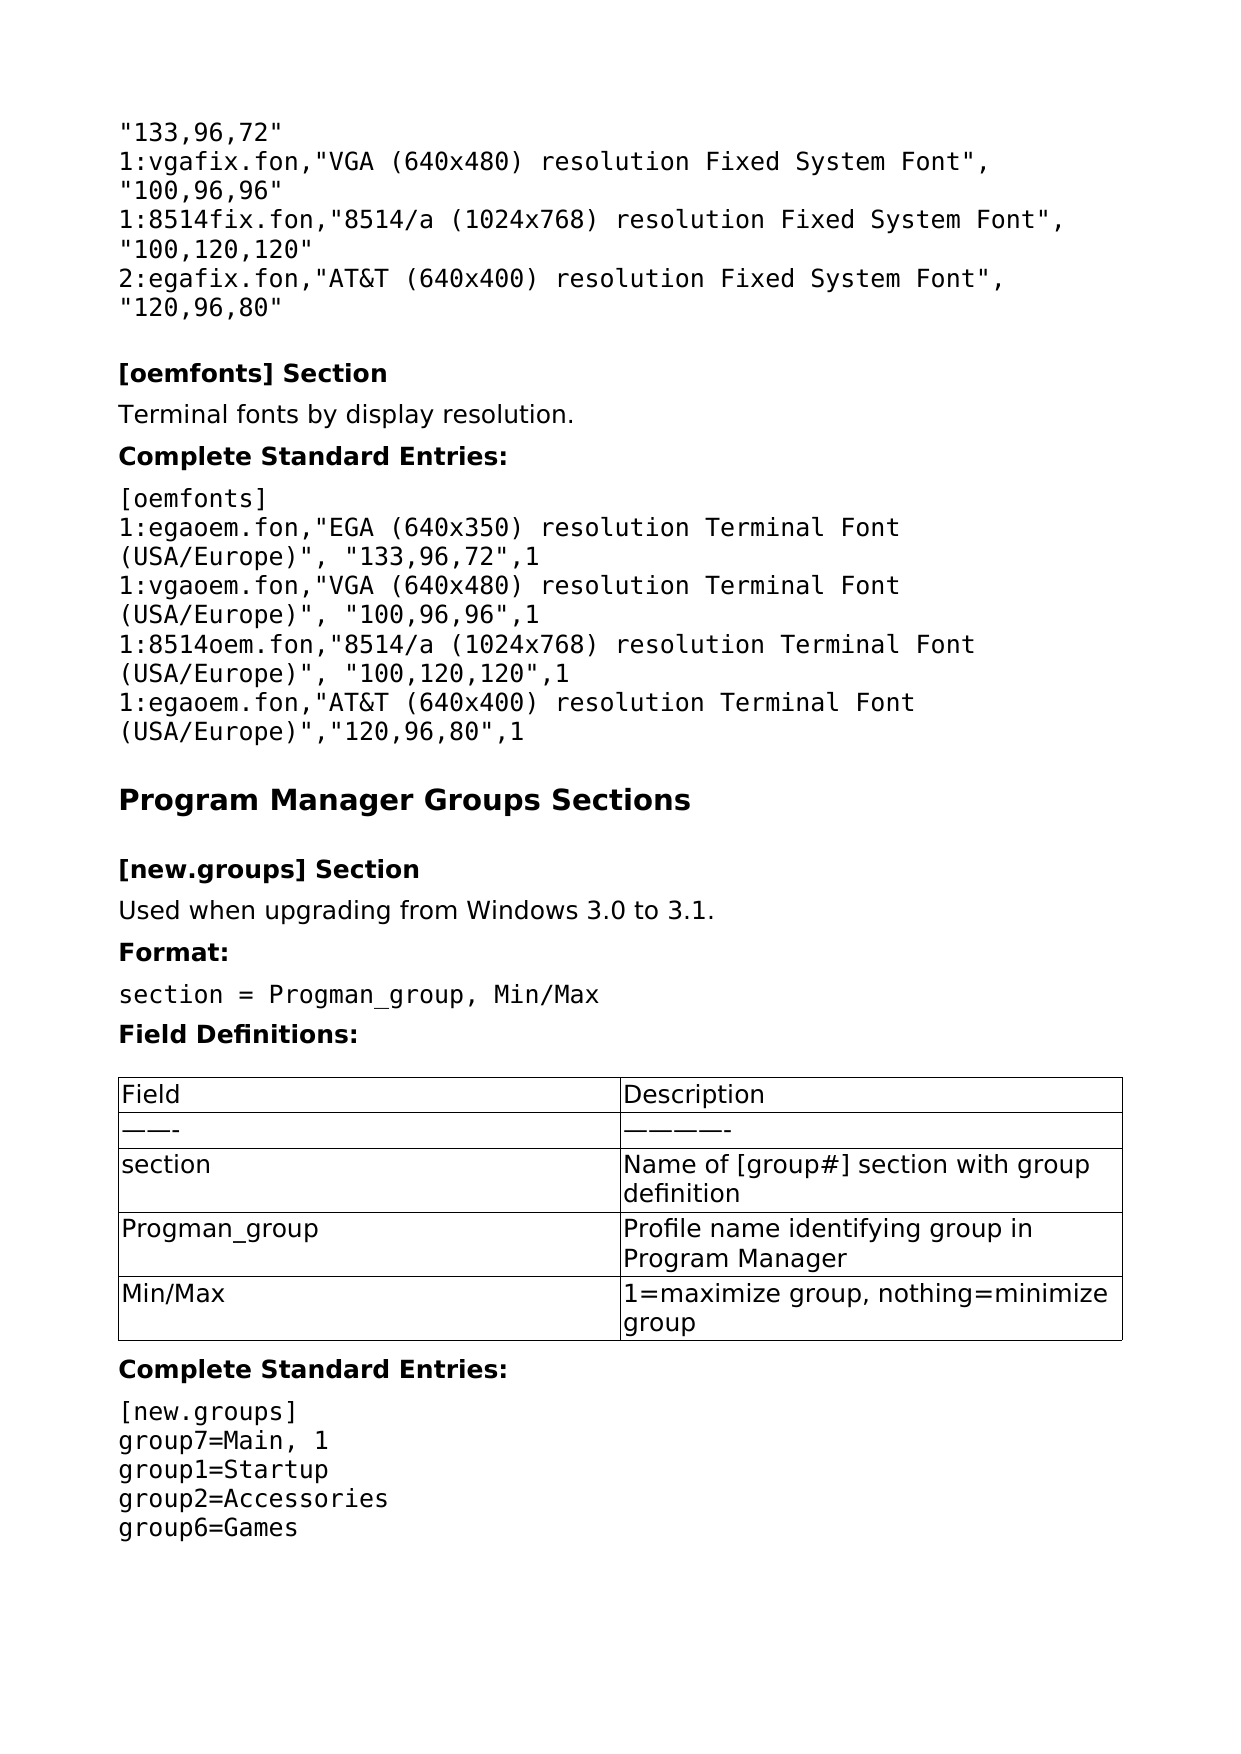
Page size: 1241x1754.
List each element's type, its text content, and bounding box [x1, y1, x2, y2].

subtitle [new.groups] Section [118, 855, 1122, 884]
text [new.groups] group7=Main, 1 group1=Startup group2=Accessories group6=Games [118, 1397, 1122, 1543]
table_cell Profile name identifying group in Program Manager [621, 1213, 1122, 1276]
text "133,96,72" 1:vgafix.fon,"VGA (640x480) resolution Fixed System Font", "100,96,96" 1:8514fix.fon,"8514/a (1024x768) resolution Fixed System Font", "100,120,120" 2:egafix.fon,"AT&T (640x400) resolution Fixed System Font", "120,96,80" [118, 118, 1122, 322]
table_cell section [119, 1149, 620, 1212]
table_cell Progman_group [119, 1213, 620, 1276]
subtitle Program Manager Groups Sections [118, 783, 1122, 817]
subtitle [oemfonts] Section [118, 359, 1122, 388]
text [oemfonts] 1:egaoem.fon,"EGA (640x350) resolution Terminal Font (USA/Europe)", "133,96,72",1 1:vgaoem.fon,"VGA (640x480) resolution Terminal Font (USA/Europe)", "100,96,96",1 1:8514oem.fon,"8514/a (1024x768) resolution Terminal Font (USA/Europe)", "100,120,120",1 1:egaoem.fon,"AT&T (640x400) resolution Terminal Font (USA/Europe)","120,96,80",1 [118, 484, 1122, 747]
text Format: [118, 938, 1122, 967]
table_cell 1=maximize group, nothing=minimize group [621, 1277, 1122, 1340]
table_cell Min/Max [119, 1277, 620, 1340]
text Used when upgrading from Windows 3.0 to 3.1. [118, 896, 1122, 926]
text Complete Standard Entries: [118, 1355, 1122, 1384]
table_header Description [621, 1078, 1122, 1112]
table_cell ————- [621, 1113, 1122, 1147]
text Complete Standard Entries: [118, 442, 1122, 472]
table_header Field [119, 1078, 620, 1112]
text section = Progman_group, Min/Max [118, 980, 1122, 1009]
text Field Definitions: [118, 1021, 1122, 1050]
table_cell Name of [group#] section with group definition [621, 1149, 1122, 1212]
table_cell ——- [119, 1113, 620, 1147]
text Terminal fonts by display resolution. [118, 401, 1122, 430]
